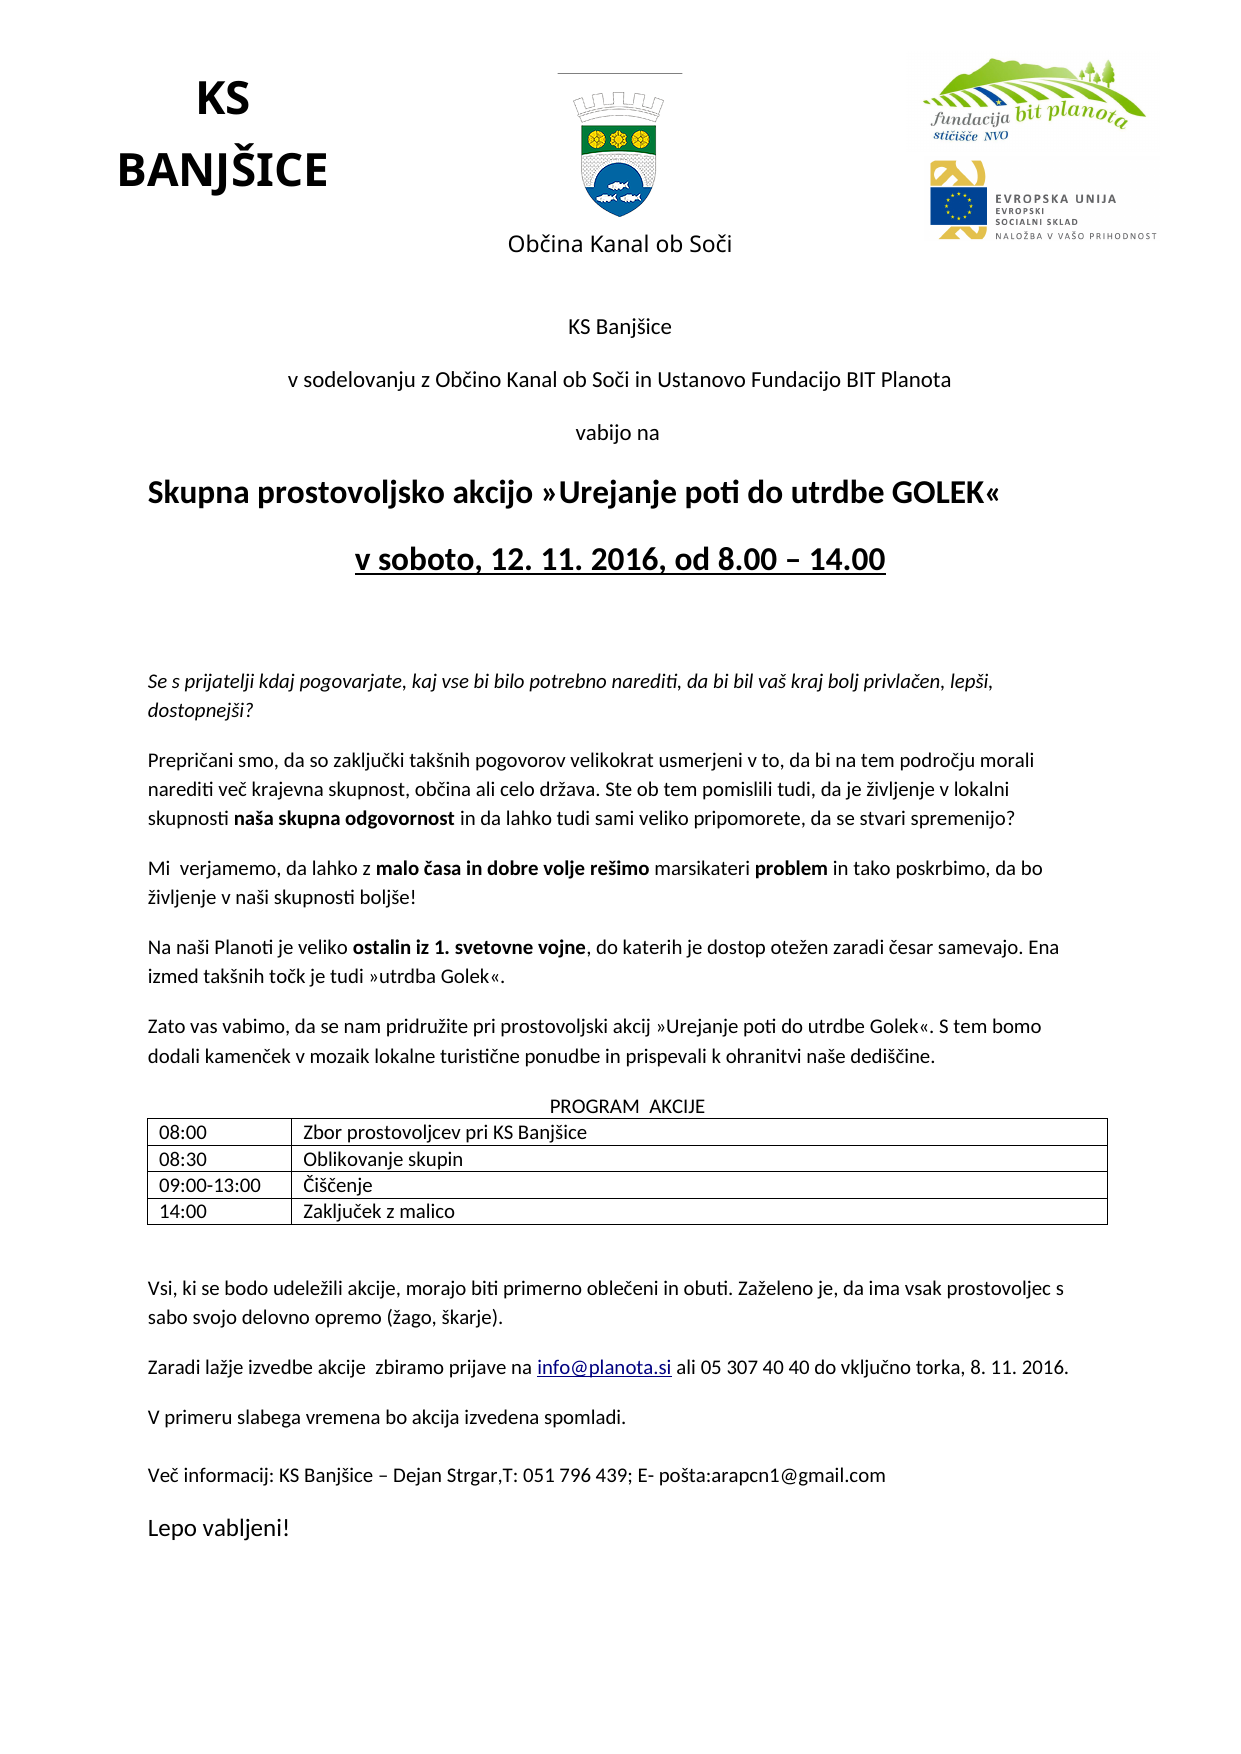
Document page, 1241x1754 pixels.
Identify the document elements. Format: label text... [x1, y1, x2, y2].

text V primeru slabega vremena bo akcija izvedena spomladi. Več informacij: KS Banjšice – Dejan Strgar,T: 051 796 439; E- pošta:arapcn1@gmail.com [148, 1404, 1093, 1488]
text Skupna prostovoljsko akcijo »Urejanje poti do utrdbe GOLEK« [148, 471, 1093, 512]
text Na naši Planoti je veliko ostalin iz 1. svetovne vojne, do katerih je dostop otežen zaradi česar samevajo. Ena izmed takšnih točk je tudi »utrdba Golek«. [148, 934, 1093, 989]
text Zaradi lažje izvedbe akcije zbiramo prijave na info@planota.si ali 05 307 40 40 do vključno torka, 8. 11. 2016. [148, 1354, 1093, 1380]
table_cell 08:30 [148, 1146, 291, 1171]
table_cell Oblikovanje skupin [292, 1146, 1107, 1171]
text vabijo na [148, 418, 1093, 446]
text KS Banjšice [148, 312, 1093, 340]
table_cell 08:00 [148, 1119, 291, 1145]
text v soboto, 12. 11. 2016, od 8.00 – 14.00 [148, 538, 1093, 579]
table_cell Čiščenje [292, 1172, 1107, 1198]
table_cell Zbor prostovoljcev pri KS Banjšice [292, 1119, 1107, 1145]
table_cell 09:00-13:00 [148, 1172, 291, 1198]
table_header PROGRAM AKCIJE [148, 1093, 1107, 1118]
text Prepričani smo, da so zaključki takšnih pogovorov velikokrat usmerjeni v to, da bi na tem področju morali narediti več krajevna skupnost, občina ali celo država. Ste ob tem pomislili tudi, da je življenje v lokalni skupnosti naša skupna odgovornost in da lahko tudi sami veliko pripomorete, da se stvari spremenijo? [148, 747, 1093, 831]
table_cell 14:00 [148, 1199, 291, 1224]
text Zato vas vabimo, da se nam pridružite pri prostovoljski akcij »Urejanje poti do utrdbe Golek«. S tem bomo dodali kamenček v mozaik lokalne turistične ponudbe in prispevali k ohranitvi naše dediščine. [148, 1014, 1093, 1068]
text Se s prijatelji kdaj pogovarjate, kaj vse bi bilo potrebno narediti, da bi bil vaš kraj bolj privlačen, lepši, dostopnejši? [148, 668, 1093, 722]
table_cell Zaključek z malico [292, 1199, 1107, 1224]
text Mi verjamemo, da lahko z malo časa in dobre volje rešimo marsikateri problem in tako poskrbimo, da bo življenje v naši skupnosti boljše! [148, 855, 1093, 910]
text v sodelovanju z Občino Kanal ob Soči in Ustanovo Fundacijo BIT Planota [148, 365, 1093, 393]
text Vsi, ki se bodo udeležili akcije, morajo biti primerno oblečeni in obuti. Zaželeno je, da ima vsak prostovoljec s sabo svojo delovno opremo (žago, škarje). [148, 1275, 1093, 1330]
text Lepo vabljeni! [148, 1513, 1093, 1543]
